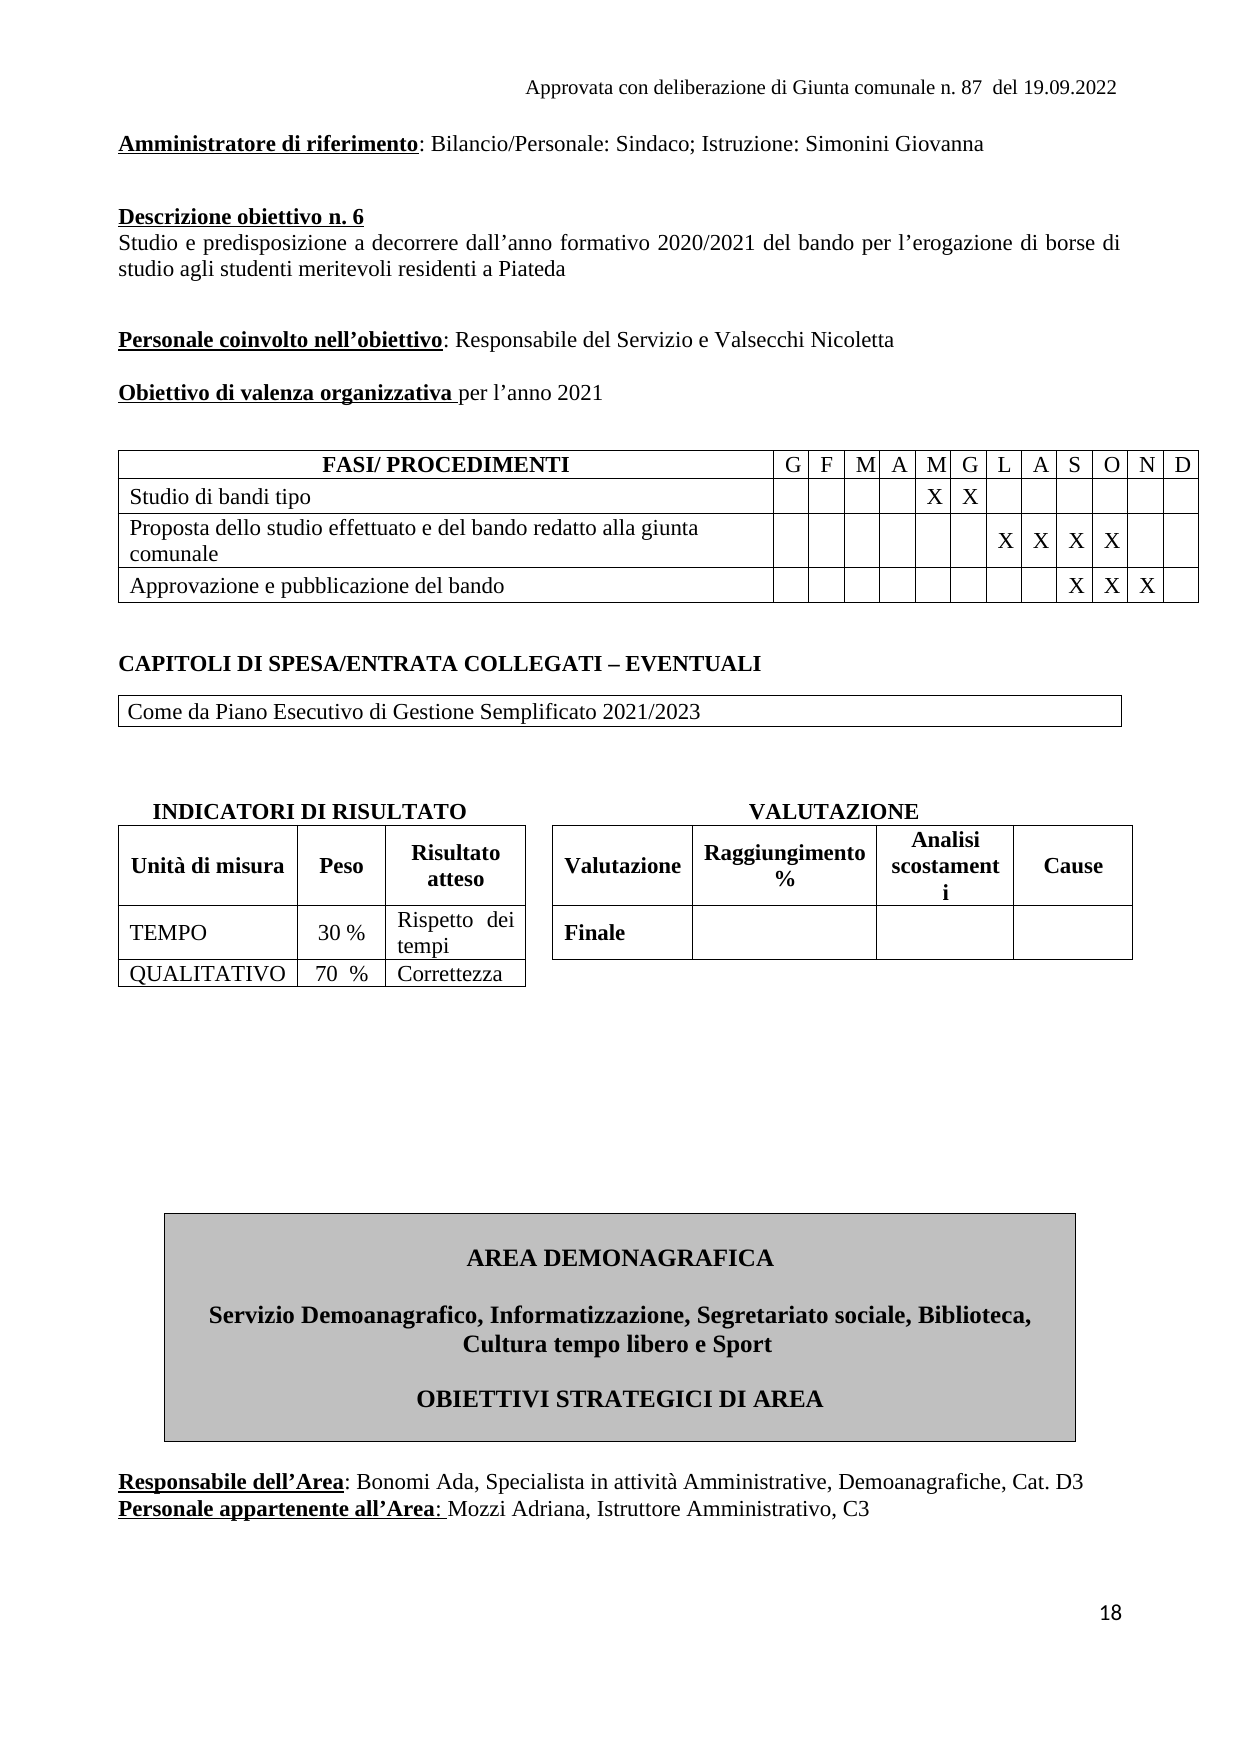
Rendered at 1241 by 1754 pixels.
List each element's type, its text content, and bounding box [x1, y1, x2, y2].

table_header O [1093, 451, 1127, 478]
table_cell [809, 514, 844, 567]
table_header Valutazione [553, 826, 692, 905]
table_cell [526, 905, 552, 959]
table_cell [774, 568, 808, 602]
text Responsabile dell’Area: Bonomi Ada, Specialista in attività Amministrative, Demoanagrafiche, Cat. D3 [118, 1468, 1122, 1495]
table_header S [1057, 451, 1092, 478]
table_cell [987, 568, 1021, 602]
table_cell [880, 479, 915, 513]
table_cell [553, 960, 693, 986]
table_header N [1128, 451, 1163, 478]
table_header Cause [1014, 826, 1132, 905]
table_cell [809, 479, 844, 513]
table_cell [845, 568, 879, 602]
table_cell Correttezza [386, 960, 525, 986]
table_cell [916, 568, 950, 602]
table_header A [880, 451, 915, 478]
table_cell [845, 514, 879, 567]
text Come da Piano Esecutivo di Gestione Semplificato 2021/2023 [119, 696, 1121, 726]
table_cell [774, 514, 808, 567]
table_cell Finale [553, 906, 692, 959]
table_cell [774, 479, 808, 513]
table_cell X [1057, 514, 1092, 567]
table_cell [845, 479, 879, 513]
table_cell X [1093, 568, 1127, 602]
table_cell [916, 514, 950, 567]
table_cell [951, 514, 986, 567]
table_header Peso [298, 826, 385, 905]
text Studio e predisposizione a decorrere dall’anno formativo 2020/2021 del bando per l’erogazione di borse di studio agli studenti meritevoli residenti a Piateda [118, 229, 1122, 282]
table_cell [1128, 514, 1163, 567]
table_header Raggiungimento % [693, 826, 876, 905]
table_cell [1164, 514, 1198, 567]
table_cell [1164, 479, 1198, 513]
table_cell X [1128, 568, 1163, 602]
table_cell X [1093, 514, 1127, 567]
table_header L [987, 451, 1021, 478]
table_cell [951, 568, 986, 602]
table_header Analisi scostamenti [877, 826, 1013, 905]
table_cell 70 % [298, 960, 385, 986]
table_cell Rispetto dei tempi [386, 906, 525, 959]
table_cell [880, 514, 915, 567]
table_header F [809, 451, 844, 478]
table_header AREA DEMONAGRAFICA Servizio Demoanagrafico, Informatizzazione, Segretariato sociale, Biblioteca, Cultura tempo libero e Sport OBIETTIVI STRATEGICI DI AREA [165, 1214, 1075, 1441]
table_cell TEMPO [119, 906, 297, 959]
table_cell [693, 960, 877, 986]
table_cell [1128, 479, 1163, 513]
table_header G [774, 451, 808, 478]
text Personale coinvolto nell’obiettivo: Responsabile del Servizio e Valsecchi Nicoletta [118, 326, 1122, 353]
table_cell [1014, 960, 1132, 986]
table_cell [877, 960, 1014, 986]
table_header A [1022, 451, 1056, 478]
table_cell [877, 906, 1013, 959]
text Personale appartenente all’Area: Mozzi Adriana, Istruttore Amministrativo, C3 [118, 1495, 1122, 1521]
table_cell X [987, 514, 1021, 567]
table_cell [987, 479, 1021, 513]
text INDICATORI DI RISULTATO VALUTAZIONE [118, 798, 1122, 825]
table_cell [693, 906, 876, 959]
text Amministratore di riferimento: Bilancio/Personale: Sindaco; Istruzione: Simonini Giovanna [118, 130, 1122, 156]
table_header Risultato atteso [386, 826, 525, 905]
table_cell [1164, 568, 1198, 602]
table_cell [526, 959, 553, 986]
table_cell [1093, 479, 1127, 513]
table_cell Approvazione e pubblicazione del bando [119, 568, 773, 602]
text Obiettivo di valenza organizzativa per l’anno 2021 [118, 379, 1122, 406]
text CAPITOLI DI SPESA/ENTRATA COLLEGATI – EVENTUALI [118, 650, 1122, 676]
table_header M [845, 451, 879, 478]
table_cell X [1022, 514, 1056, 567]
table_cell [1022, 479, 1056, 513]
table_cell 30 % [298, 906, 385, 959]
table_cell [809, 568, 844, 602]
table_header FASI/ PROCEDIMENTI [119, 451, 773, 478]
table_cell [1014, 906, 1132, 959]
table_cell [880, 568, 915, 602]
table_cell [1057, 479, 1092, 513]
text Descrizione obiettivo n. 6 [118, 203, 1122, 229]
table_header Unità di misura [119, 826, 297, 905]
table_header M [916, 451, 950, 478]
table_cell Studio di bandi tipo [119, 479, 773, 513]
table_cell X [1057, 568, 1092, 602]
table_header G [951, 451, 986, 478]
table_cell QUALITATIVO [119, 960, 297, 986]
table_cell X [916, 479, 950, 513]
table_header D [1164, 451, 1198, 478]
table_cell Proposta dello studio effettuato e del bando redatto alla giunta comunale [119, 514, 773, 567]
table_cell X [951, 479, 986, 513]
table_cell [1022, 568, 1056, 602]
table_header [526, 825, 552, 905]
